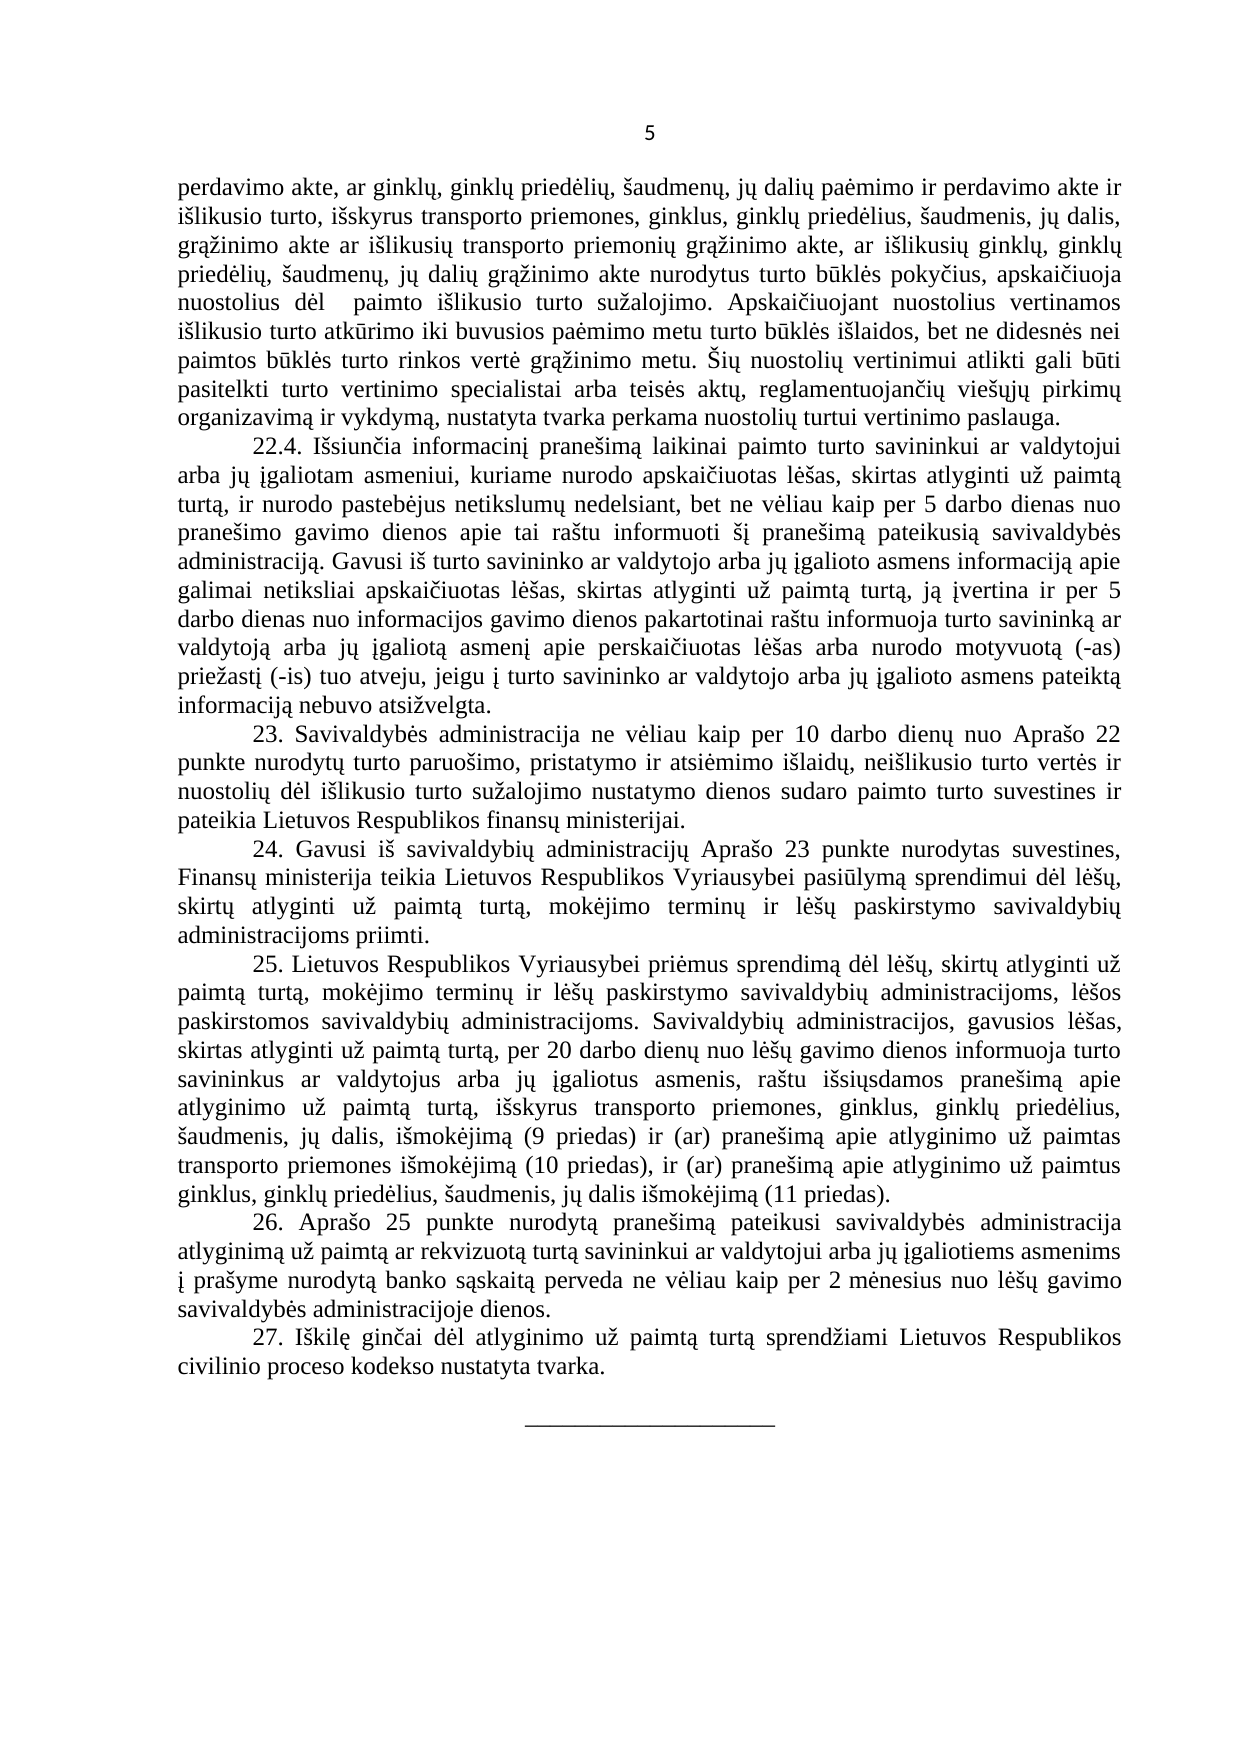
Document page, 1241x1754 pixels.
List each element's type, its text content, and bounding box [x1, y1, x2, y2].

text 23. Savivaldybės administracija ne vėliau kaip per 10 darbo dienų nuo Aprašo 22 punkte nurodytų turto paruošimo, pristatymo ir atsiėmimo išlaidų, neišlikusio turto vertės ir nuostolių dėl išlikusio turto sužalojimo nustatymo dienos sudaro paimto turto suvestines ir pateikia Lietuvos Respublikos finansų ministerijai. [177, 719, 1122, 834]
text perdavimo akte, ar ginklų, ginklų priedėlių, šaudmenų, jų dalių paėmimo ir perdavimo akte ir išlikusio turto, išskyrus transporto priemones, ginklus, ginklų priedėlius, šaudmenis, jų dalis, grąžinimo akte ar išlikusių transporto priemonių grąžinimo akte, ar išlikusių ginklų, ginklų priedėlių, šaudmenų, jų dalių grąžinimo akte nurodytus turto būklės pokyčius, apskaičiuoja nuostolius dėl paimto išlikusio turto sužalojimo. Apskaičiuojant nuostolius vertinamos išlikusio turto atkūrimo iki buvusios paėmimo metu turto būklės išlaidos, bet ne didesnės nei paimtos būklės turto rinkos vertė grąžinimo metu. Šių nuostolių vertinimui atlikti gali būti pasitelkti turto vertinimo specialistai arba teisės aktų, reglamentuojančių viešųjų pirkimų organizavimą ir vykdymą, nustatyta tvarka perkama nuostolių turtui vertinimo paslauga. [177, 172, 1122, 431]
text 24. Gavusi iš savivaldybių administracijų Aprašo 23 punkte nurodytas suvestines, Finansų ministerija teikia Lietuvos Respublikos Vyriausybei pasiūlymą sprendimui dėl lėšų, skirtų atlyginti už paimtą turtą, mokėjimo terminų ir lėšų paskirstymo savivaldybių administracijoms priimti. [177, 834, 1122, 949]
text 27. Iškilę ginčai dėl atlyginimo už paimtą turtą sprendžiami Lietuvos Respublikos civilinio proceso kodekso nustatyta tvarka. [177, 1322, 1122, 1380]
text 25. Lietuvos Respublikos Vyriausybei priėmus sprendimą dėl lėšų, skirtų atlyginti už paimtą turtą, mokėjimo terminų ir lėšų paskirstymo savivaldybių administracijoms, lėšos paskirstomos savivaldybių administracijoms. Savivaldybių administracijos, gavusios lėšas, skirtas atlyginti už paimtą turtą, per 20 darbo dienų nuo lėšų gavimo dienos informuoja turto savininkus ar valdytojus arba jų įgaliotus asmenis, raštu išsiųsdamos pranešimą apie atlyginimo už paimtą turtą, išskyrus transporto priemones, ginklus, ginklų priedėlius, šaudmenis, jų dalis, išmokėjimą (9 priedas) ir (ar) pranešimą apie atlyginimo už paimtas transporto priemones išmokėjimą (10 priedas), ir (ar) pranešimą apie atlyginimo už paimtus ginklus, ginklų priedėlius, šaudmenis, jų dalis išmokėjimą (11 priedas). [177, 949, 1122, 1207]
text 26. Aprašo 25 punkte nurodytą pranešimą pateikusi savivaldybės administracija atlyginimą už paimtą ar rekvizuotą turtą savininkui ar valdytojui arba jų įgaliotiems asmenims į prašyme nurodytą banko sąskaitą perveda ne vėliau kaip per 2 mėnesius nuo lėšų gavimo savivaldybės administracijoje dienos. [177, 1207, 1122, 1322]
text –––––––––––––––––––– [177, 1409, 1122, 1437]
text 22.4. Išsiunčia informacinį pranešimą laikinai paimto turto savininkui ar valdytojui arba jų įgaliotam asmeniui, kuriame nurodo apskaičiuotas lėšas, skirtas atlyginti už paimtą turtą, ir nurodo pastebėjus netikslumų nedelsiant, bet ne vėliau kaip per 5 darbo dienas nuo pranešimo gavimo dienos apie tai raštu informuoti šį pranešimą pateikusią savivaldybės administraciją. Gavusi iš turto savininko ar valdytojo arba jų įgalioto asmens informaciją apie galimai netiksliai apskaičiuotas lėšas, skirtas atlyginti už paimtą turtą, ją įvertina ir per 5 darbo dienas nuo informacijos gavimo dienos pakartotinai raštu informuoja turto savininką ar valdytoją arba jų įgaliotą asmenį apie perskaičiuotas lėšas arba nurodo motyvuotą (-as) priežastį (-is) tuo atveju, jeigu į turto savininko ar valdytojo arba jų įgalioto asmens pateiktą informaciją nebuvo atsižvelgta. [177, 431, 1122, 719]
